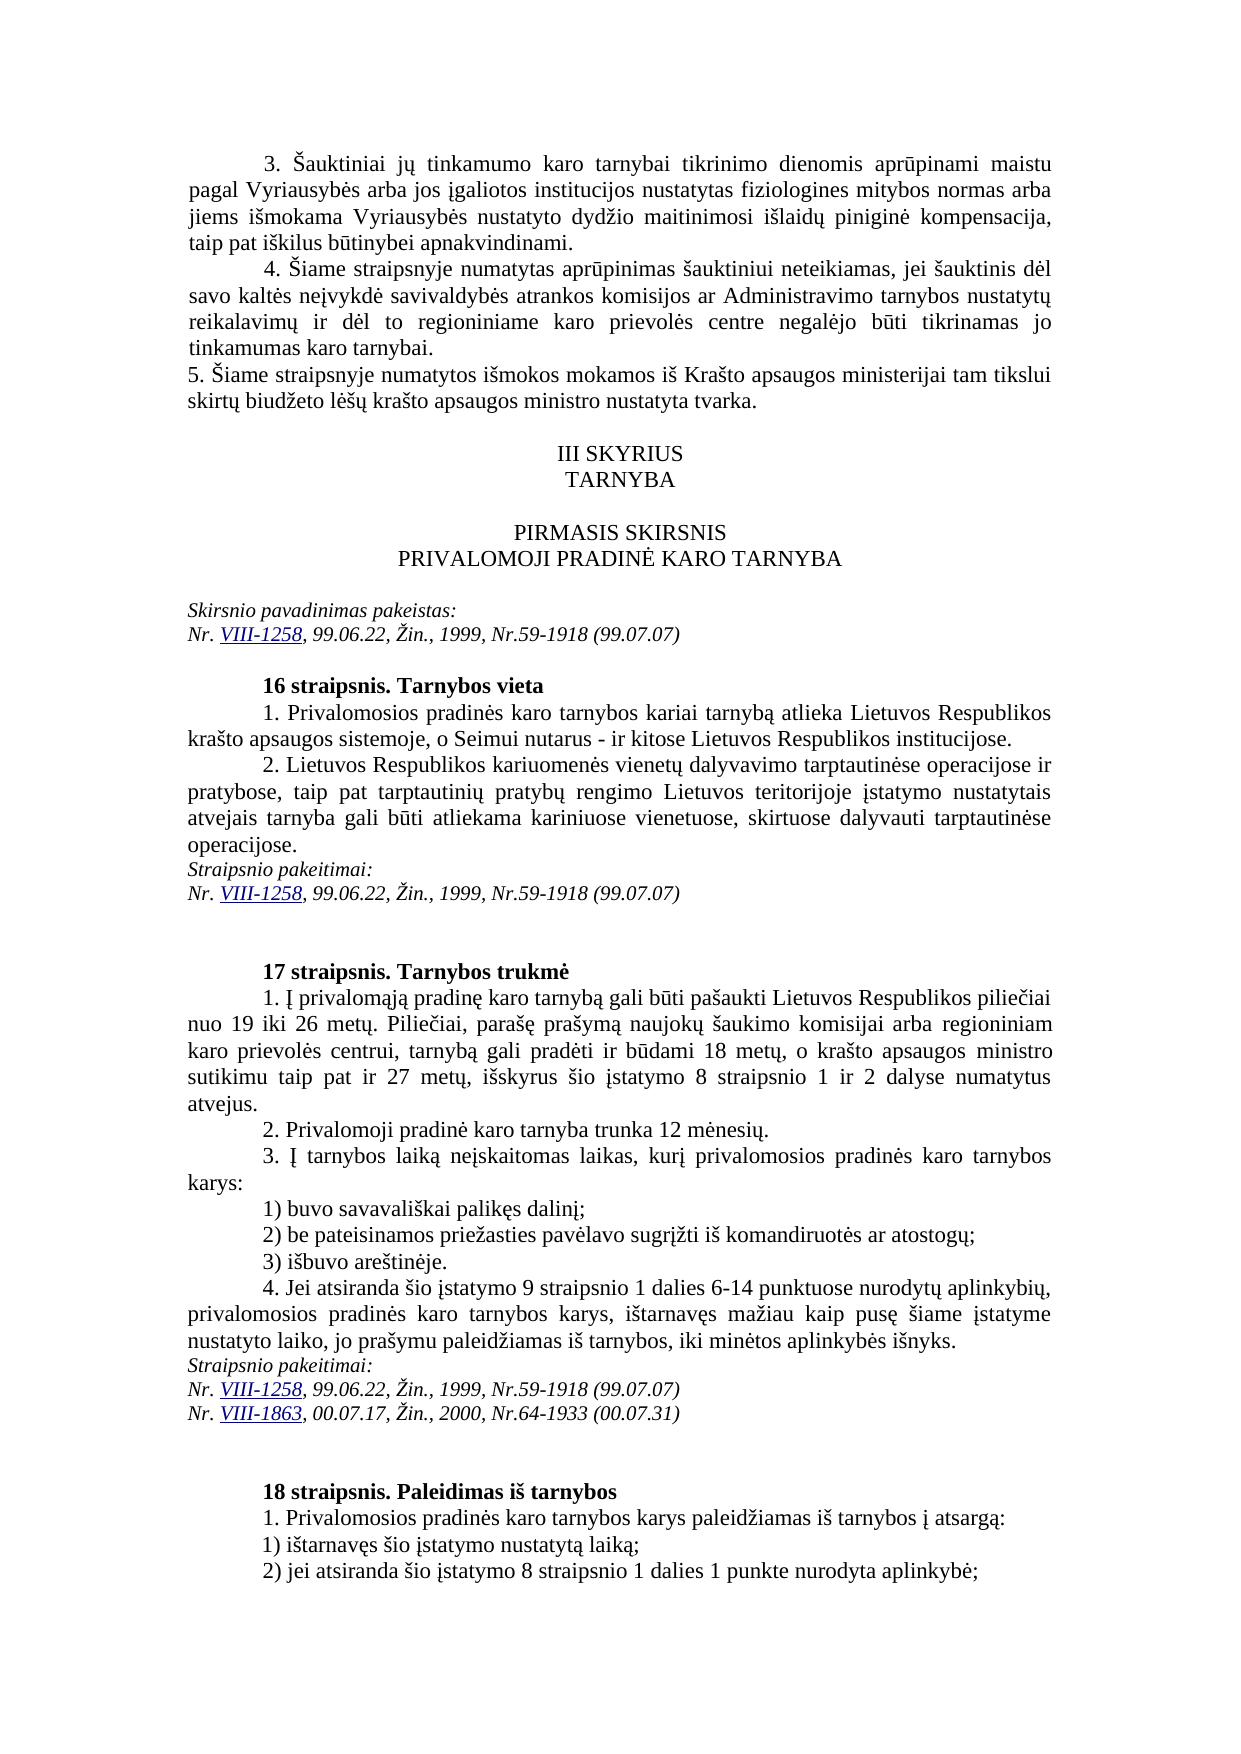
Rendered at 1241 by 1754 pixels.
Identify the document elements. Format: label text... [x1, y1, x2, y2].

text PRIVALOMOJI PRADINĖ KARO TARNYBA [187, 545, 1053, 572]
text 16 straipsnis. Tarnybos vieta [187, 672, 1053, 699]
text III SKYRIUS [187, 440, 1053, 466]
text 1. Privalomosios pradinės karo tarnybos kariai tarnybą atlieka Lietuvos Respublikos krašto apsaugos sistemoje, o Seimui nutarus - ir kitose Lietuvos Respublikos institucijose. [187, 699, 1053, 752]
text PIRMASIS SKIRSNIS [187, 519, 1053, 545]
text Skirsnio pavadinimas pakeistas: [187, 598, 1053, 622]
text 2. Privalomoji pradinė karo tarnyba trunka 12 mėnesių. [187, 1116, 1053, 1142]
text Straipsnio pakeitimai: [187, 1353, 1053, 1377]
text Nr. VIII-1258, 99.06.22, Žin., 1999, Nr.59-1918 (99.07.07) [187, 881, 1053, 905]
text 1) ištarnavęs šio įstatymo nustatytą laiką; [187, 1531, 1053, 1557]
text 1) buvo savavališkai palikęs dalinį; [187, 1195, 1053, 1221]
text 2) jei atsiranda šio įstatymo 8 straipsnio 1 dalies 1 punkte nurodyta aplinkybė; [187, 1557, 1053, 1583]
text 3. Į tarnybos laiką neįskaitomas laikas, kurį privalomosios pradinės karo tarnybos karys: [187, 1142, 1053, 1195]
text Straipsnio pakeitimai: [187, 857, 1053, 881]
text 2. Lietuvos Respublikos kariuomenės vienetų dalyvavimo tarptautinėse operacijose ir pratybose, taip pat tarptautinių pratybų rengimo Lietuvos teritorijoje įstatymo nustatytais atvejais tarnyba gali būti atliekama kariniuose vienetuose, skirtuose dalyvauti tarptautinėse operacijose. [187, 752, 1053, 857]
text 17 straipsnis. Tarnybos trukmė [187, 958, 1053, 984]
text 18 straipsnis. Paleidimas iš tarnybos [187, 1478, 1053, 1504]
text 1. Į privalomąją pradinę karo tarnybą gali būti pašaukti Lietuvos Respublikos piliečiai nuo 19 iki 26 metų. Piliečiai, parašę prašymą naujokų šaukimo komisijai arba regioniniam karo prievolės centrui, tarnybą gali pradėti ir būdami 18 metų, o krašto apsaugos ministro sutikimu taip pat ir 27 metų, išskyrus šio įstatymo 8 straipsnio 1 ir 2 dalyse numatytus atvejus. [187, 984, 1053, 1116]
text 4. Jei atsiranda šio įstatymo 9 straipsnio 1 dalies 6-14 punktuose nurodytų aplinkybių, privalomosios pradinės karo tarnybos karys, ištarnavęs mažiau kaip pusę šiame įstatyme nustatyto laiko, jo prašymu paleidžiamas iš tarnybos, iki minėtos aplinkybės išnyks. [187, 1274, 1053, 1353]
text 1. Privalomosios pradinės karo tarnybos karys paleidžiamas iš tarnybos į atsargą: [187, 1504, 1053, 1531]
text 4. Šiame straipsnyje numatytas aprūpinimas šauktiniui neteikiamas, jei šauktinis dėl savo kaltės neįvykdė savivaldybės atrankos komisijos ar Administravimo tarnybos nustatytų reikalavimų ir dėl to regioniniame karo prievolės centre negalėjo būti tikrinamas jo tinkamumas karo tarnybai. [189, 255, 1053, 361]
text Nr. VIII-1258, 99.06.22, Žin., 1999, Nr.59-1918 (99.07.07) [187, 622, 1053, 646]
text 3) išbuvo areštinėje. [187, 1248, 1053, 1274]
text 5. Šiame straipsnyje numatytos išmokos mokamos iš Krašto apsaugos ministerijai tam tikslui skirtų biudžeto lėšų krašto apsaugos ministro nustatyta tvarka. [187, 361, 1053, 413]
text TARNYBA [187, 466, 1053, 493]
text Nr. VIII-1863, 00.07.17, Žin., 2000, Nr.64-1933 (00.07.31) [187, 1401, 1053, 1425]
text Nr. VIII-1258, 99.06.22, Žin., 1999, Nr.59-1918 (99.07.07) [187, 1377, 1053, 1401]
text 2) be pateisinamos priežasties pavėlavo sugrįžti iš komandiruotės ar atostogų; [187, 1221, 1053, 1248]
text 3. Šauktiniai jų tinkamumo karo tarnybai tikrinimo dienomis aprūpinami maistu pagal Vyriausybės arba jos įgaliotos institucijos nustatytas fiziologines mitybos normas arba jiems išmokama Vyriausybės nustatyto dydžio maitinimosi išlaidų piniginė kompensacija, taip pat iškilus būtinybei apnakvindinami. [189, 150, 1053, 255]
